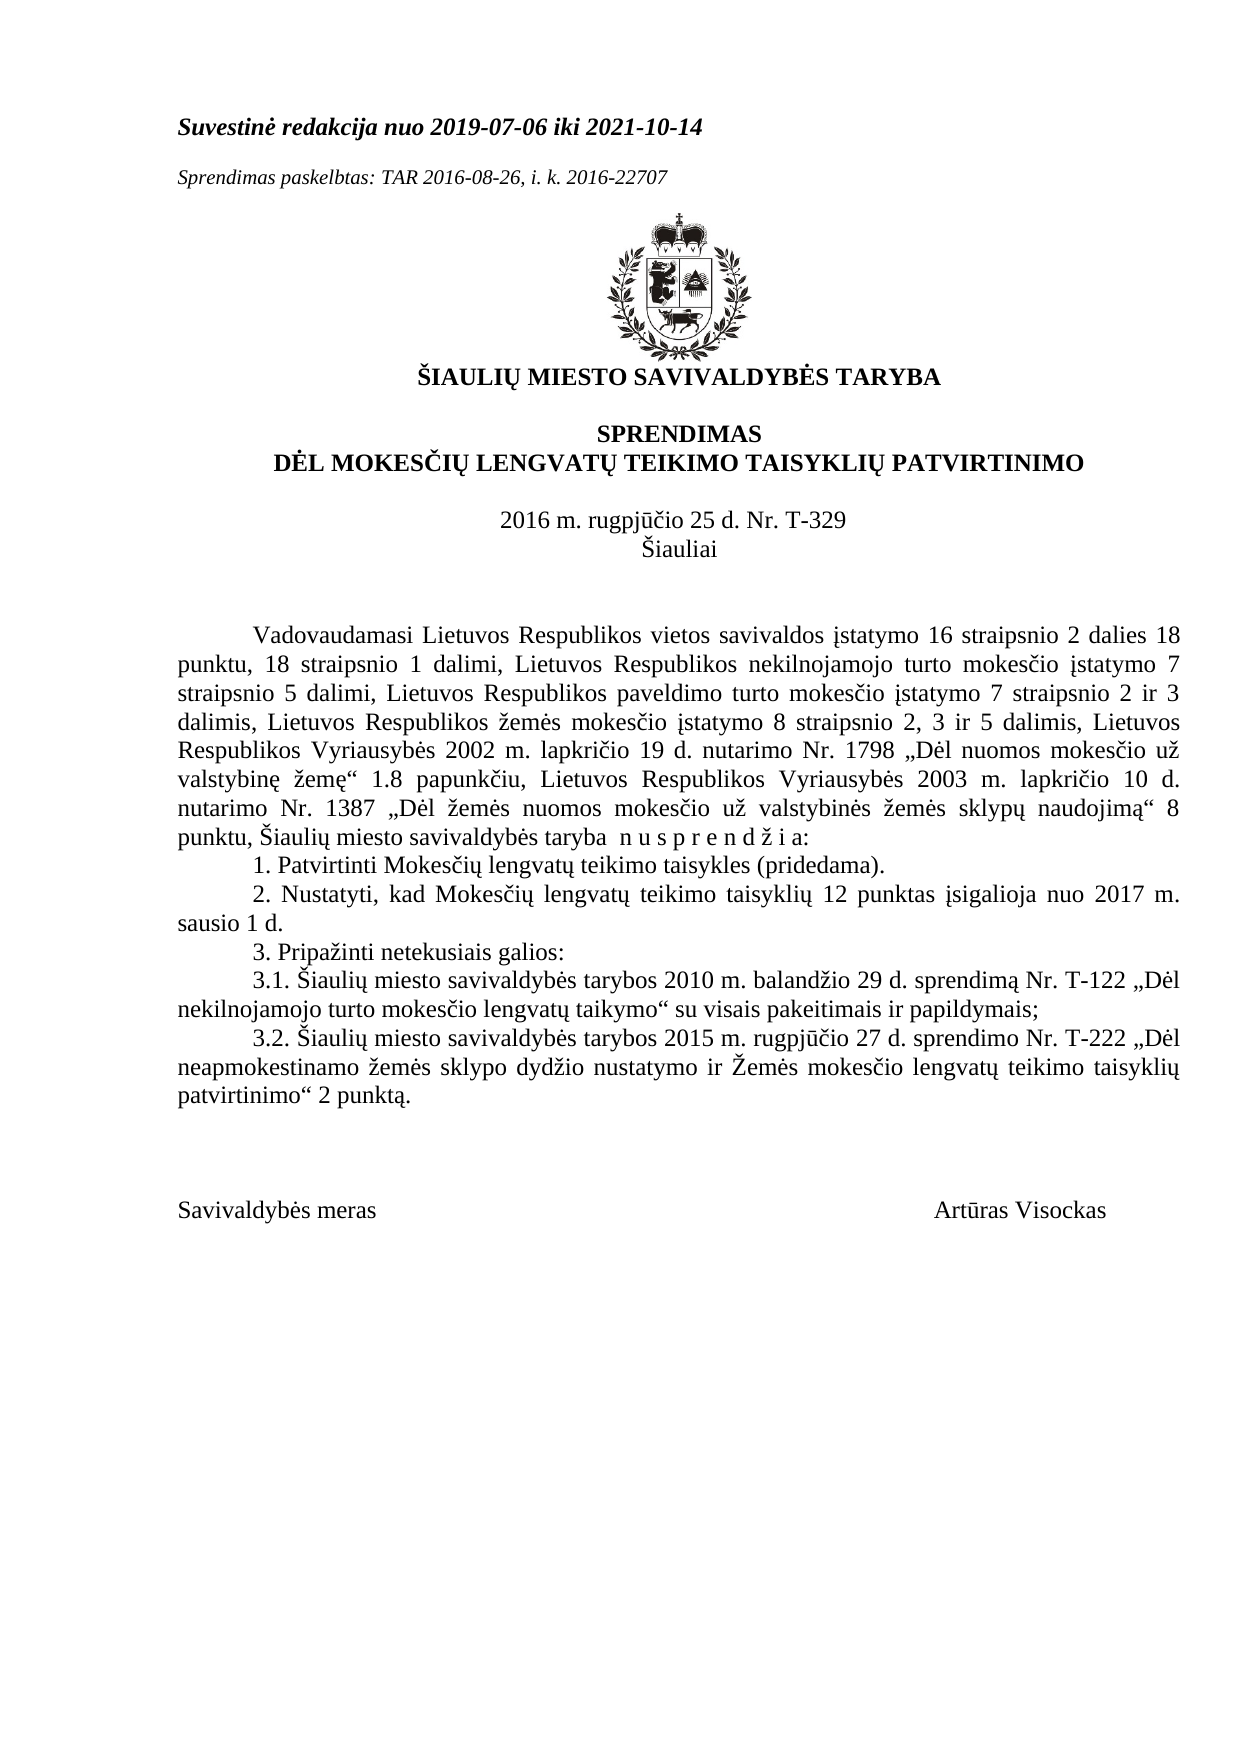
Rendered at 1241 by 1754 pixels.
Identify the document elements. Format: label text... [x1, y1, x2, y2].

text 2. Nustatyti, kad Mokesčių lengvatų teikimo taisyklių 12 punktas įsigalioja nuo 2017 m. sausio 1 d. [177, 879, 1181, 937]
text SPRENDIMAS [177, 419, 1181, 448]
text 3. Pripažinti netekusiais galios: [177, 937, 1181, 966]
text 3.2. Šiaulių miesto savivaldybės tarybos 2015 m. rugpjūčio 27 d. sprendimo Nr. T-222 „Dėl neapmokestinamo žemės sklypo dydžio nustatymo ir Žemės mokesčio lengvatų teikimo taisyklių patvirtinimo“ 2 punktą. [177, 1023, 1181, 1109]
text Sprendimas paskelbtas: TAR 2016-08-26, i. k. 2016-22707 [177, 165, 1181, 189]
text Suvestinė redakcija nuo 2019-07-06 iki 2021-10-14 [177, 112, 1181, 141]
text DĖL MOKESČIŲ LENGVATŲ TEIKIMO TAISYKLIŲ PATVIRTINIMO [177, 448, 1181, 477]
text Savivaldybės meras Artūras Visockas [177, 1196, 1181, 1224]
text 2016 m. rugpjūčio 25 d. Nr. T-329 [177, 506, 1169, 534]
text 3.1. Šiaulių miesto savivaldybės tarybos 2010 m. balandžio 29 d. sprendimą Nr. T-122 „Dėl nekilnojamojo turto mokesčio lengvatų taikymo“ su visais pakeitimais ir papildymais; [177, 966, 1181, 1023]
text 1. Patvirtinti Mokesčių lengvatų teikimo taisykles (pridedama). [177, 851, 1181, 879]
text Šiauliai [177, 534, 1181, 563]
text Vadovaudamasi Lietuvos Respublikos vietos savivaldos įstatymo 16 straipsnio 2 dalies 18 punktu, 18 straipsnio 1 dalimi, Lietuvos Respublikos nekilnojamojo turto mokesčio įstatymo 7 straipsnio 5 dalimi, Lietuvos Respublikos paveldimo turto mokesčio įstatymo 7 straipsnio 2 ir 3 dalimis, Lietuvos Respublikos žemės mokesčio įstatymo 8 straipsnio 2, 3 ir 5 dalimis, Lietuvos Respublikos Vyriausybės 2002 m. lapkričio 19 d. nutarimo Nr. 1798 „Dėl nuomos mokesčio už valstybinę žemę“ 1.8 papunkčiu, Lietuvos Respublikos Vyriausybės 2003 m. lapkričio 10 d. nutarimo Nr. 1387 „Dėl žemės nuomos mokesčio už valstybinės žemės sklypų naudojimą“ 8 punktu, Šiaulių miesto savivaldybės taryba n u s p r e n d ž i a: [177, 621, 1181, 851]
text ŠIAULIŲ MIESTO SAVIVALDYBĖS TARYBA [177, 362, 1181, 391]
